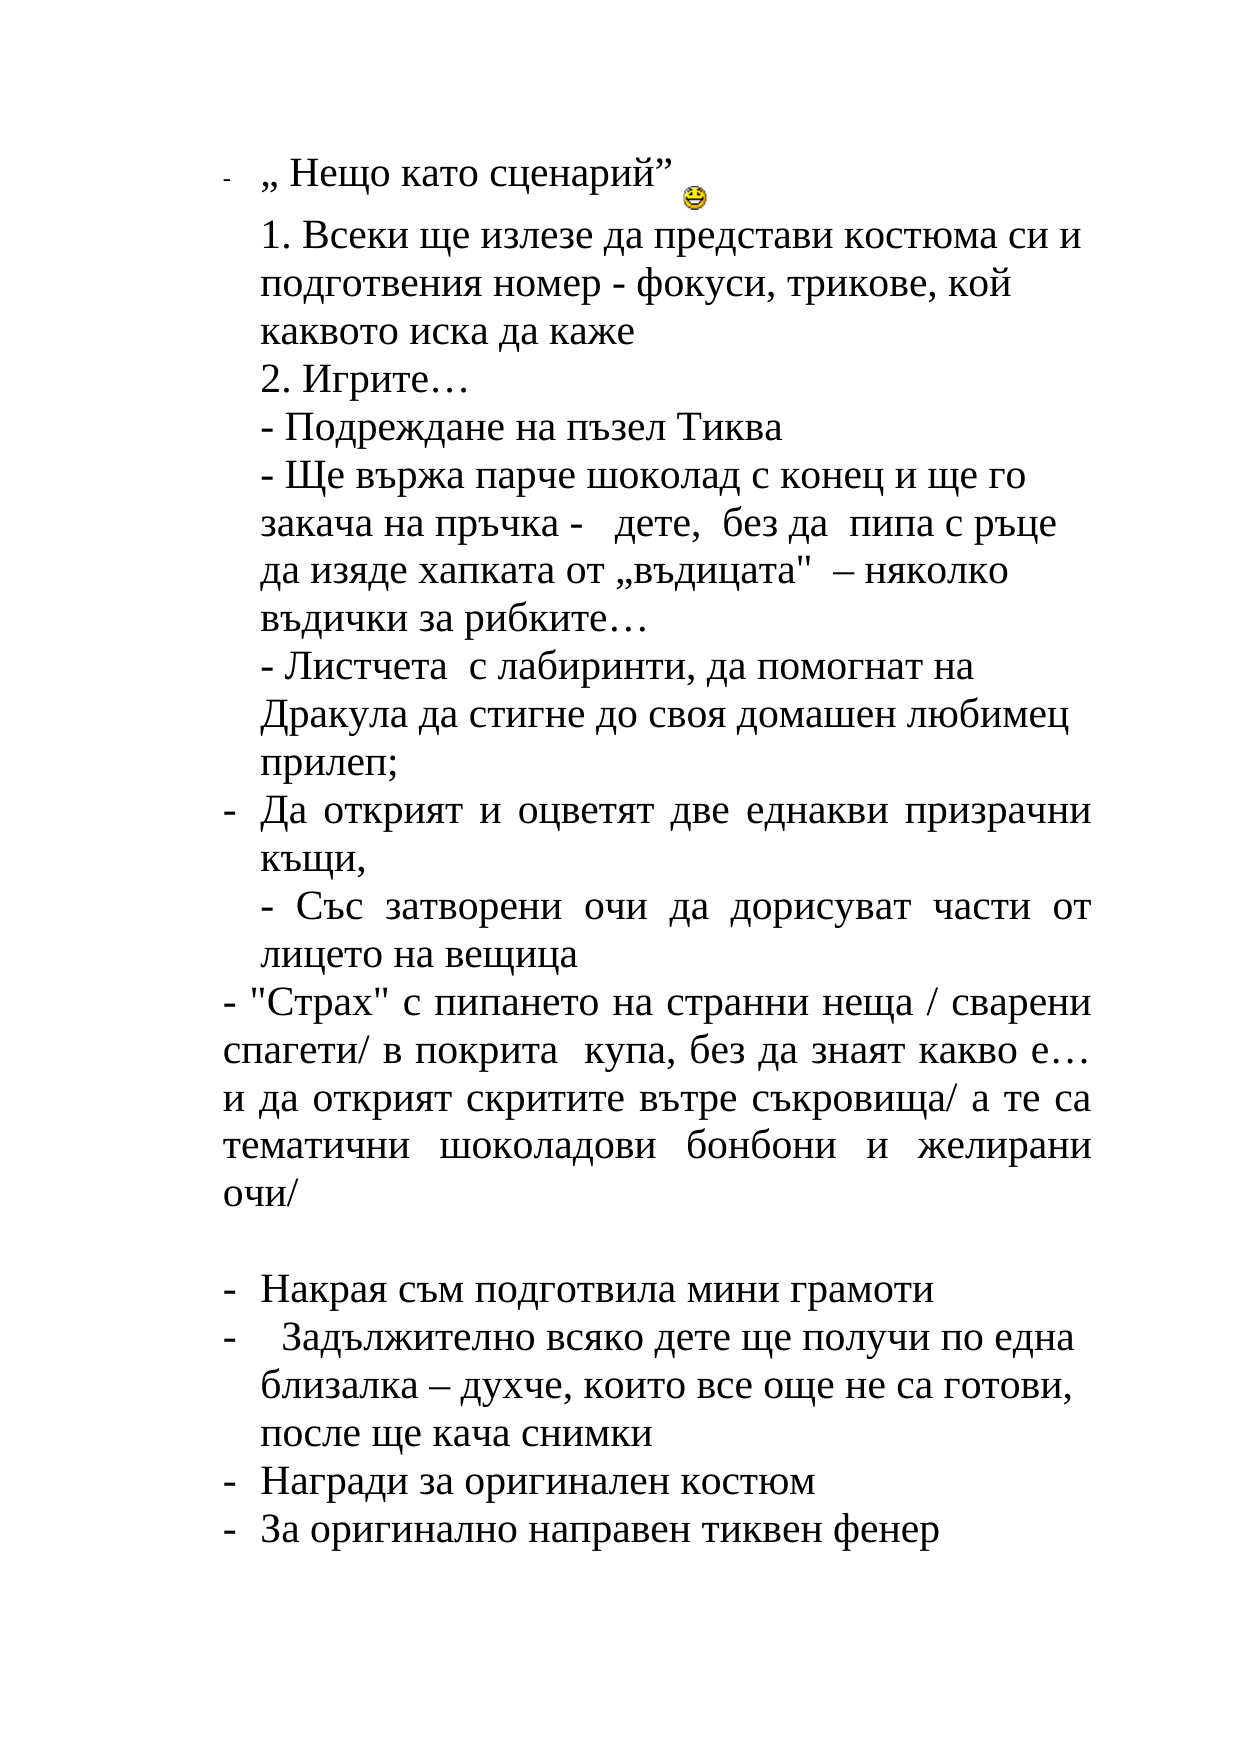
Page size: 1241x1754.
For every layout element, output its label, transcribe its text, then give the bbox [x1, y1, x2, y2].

list Да открият и оцветят две еднакви призрачни къщи, - Със затворени очи да дорисуват части от лицето на вещица [223, 784, 1093, 976]
list Накрая съм подготвила мини грамоти [223, 1264, 1093, 1312]
list „ Нещо като сценарий” 1. Всеки ще излезе да представи костюма си и подготвения номер - фокуси, трикове, кой каквото иска да каже 2. Игрите… - Подреждане на пъзел Тиква - Ще вържа парче шоколад с конец и ще го закача на пръчка - дете, без да пипа с ръце да изяде хапката от „въдицата" – няколко въдички за рибките… - Листчета с лабиринти, да помогнат на Дракула да стигне до своя домашен любимец прилеп; [223, 148, 1093, 784]
text - "Страх" с пипането на странни неща / сварени спагети/ в покрита купа, без да знаят какво е… и да открият скритите вътре съкровища/ а те са тематични шоколадови бонбони и желирани очи/ [223, 976, 1093, 1264]
list За оригинално направен тиквен фенер [223, 1503, 1093, 1551]
list Задължително всяко дете ще получи по една близалка – духче, които все още не са готови, после ще кача снимки [223, 1312, 1093, 1455]
list Награди за оригинален костюм [223, 1455, 1093, 1503]
